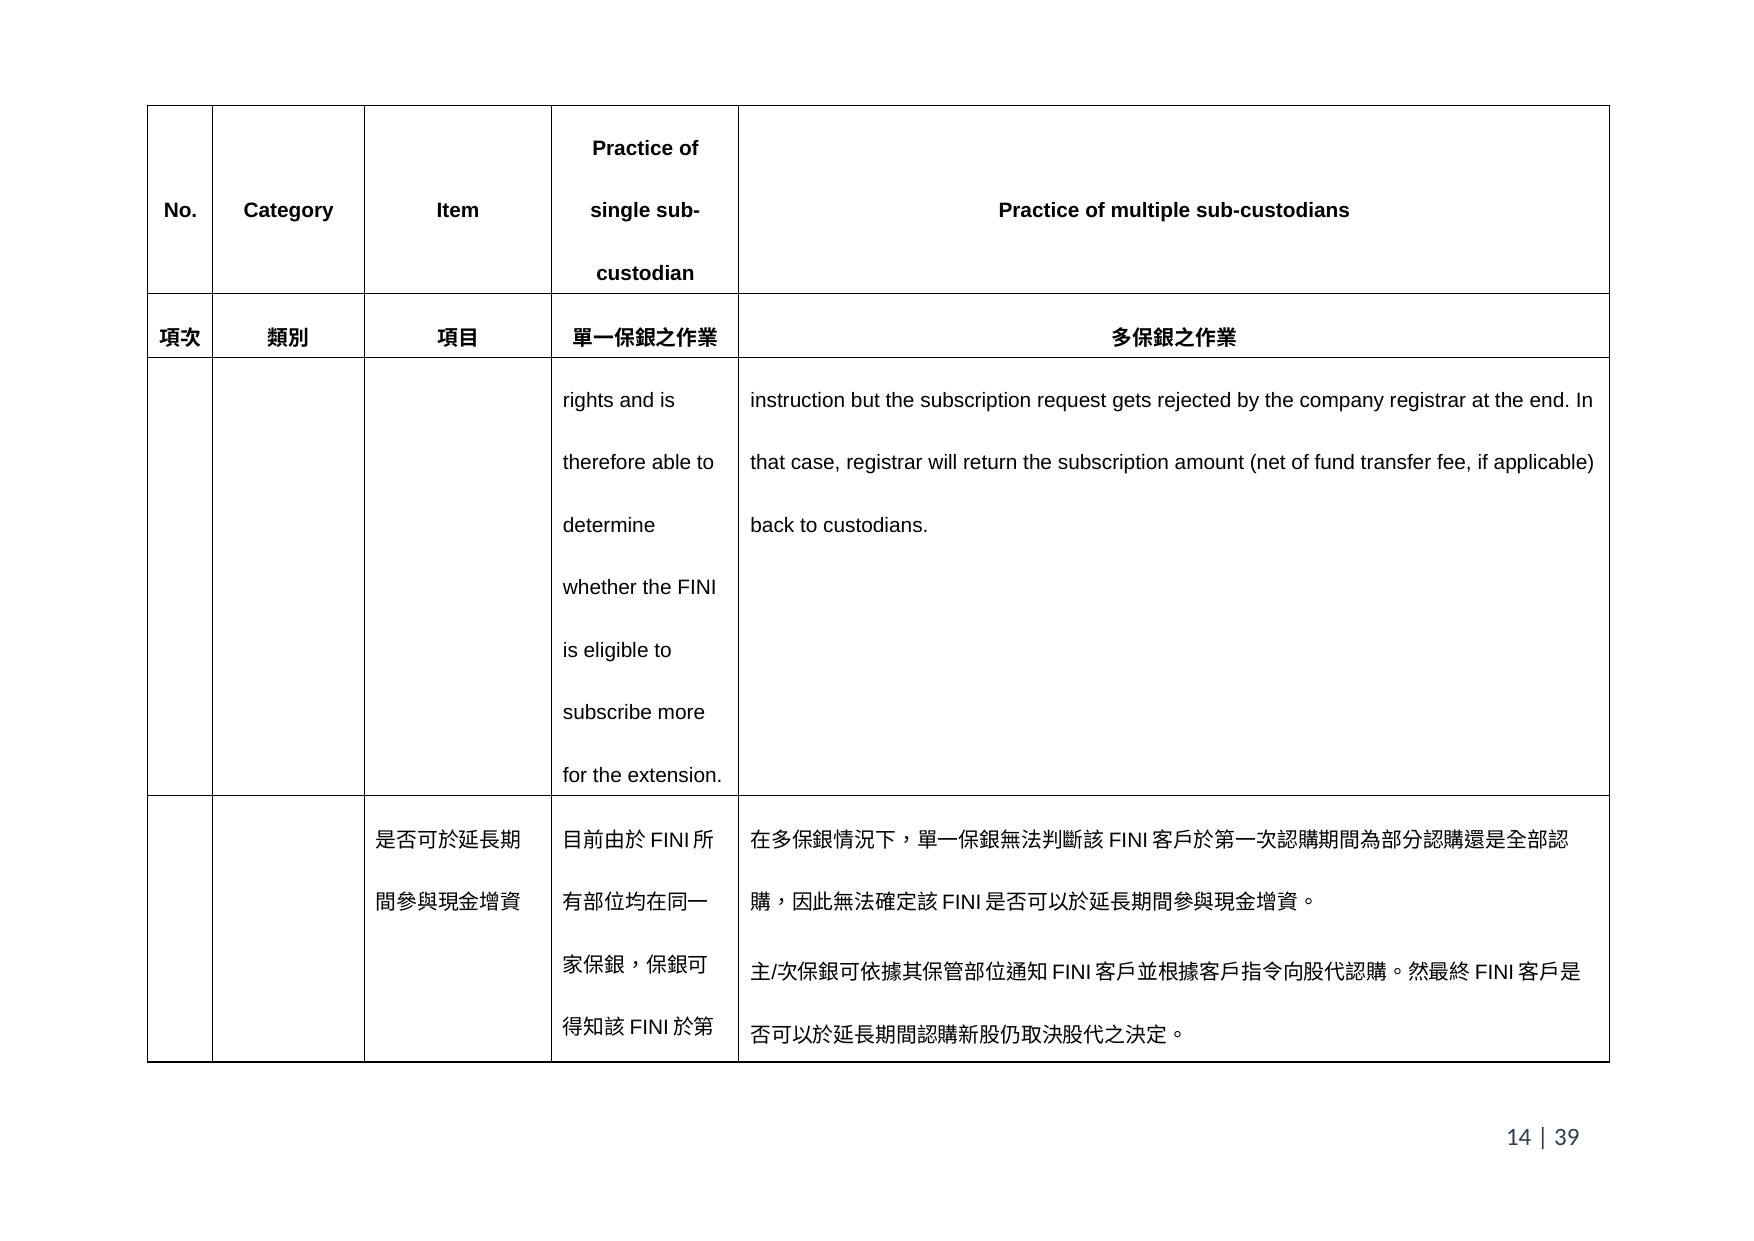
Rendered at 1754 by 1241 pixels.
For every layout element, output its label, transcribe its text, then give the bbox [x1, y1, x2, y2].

table_cell 目前由於FINI所有部位均在同一家保銀，保銀可得知該FINI於第 [552, 796, 738, 1061]
table_cell [213, 796, 364, 1061]
table_cell 是否可於延長期間參與現金增資 [365, 796, 551, 1061]
table_cell instruction but the subscription request gets rejected by the company registrar at the end. In that case, registrar will return the subscription amount (net of fund transfer fee, if applicable) back to custodians. [739, 358, 1609, 795]
table_header Category [213, 106, 364, 293]
table_header Item [365, 106, 551, 293]
table_cell 多保銀之作業 [739, 294, 1609, 357]
table_cell [148, 796, 212, 1061]
table_cell [213, 358, 364, 795]
table_cell 在多保銀情況下，單一保銀無法判斷該FINI客戶於第一次認購期間為部分認購還是全部認購，因此無法確定該FINI是否可以於延長期間參與現金增資。 主/次保銀可依據其保管部位通知FINI客戶並根據客戶指令向股代認購。然最終FINI客戶是否可以於延長期間認購新股仍取決股代之決定。 [739, 796, 1609, 1061]
table_header Practice of single sub-custodian [552, 106, 738, 293]
table_cell [365, 358, 551, 795]
table_cell [148, 358, 212, 795]
table_cell 類別 [213, 294, 364, 357]
table_cell rights and is therefore able to determine whether the FINI is eligible to subscribe more for the extension. [552, 358, 738, 795]
table_header Practice of multiple sub-custodians [739, 106, 1609, 293]
table_header No. [148, 106, 212, 293]
table_cell 項目 [365, 294, 551, 357]
table_cell 項次 [148, 294, 212, 357]
table_cell 單一保銀之作業 [552, 294, 738, 357]
